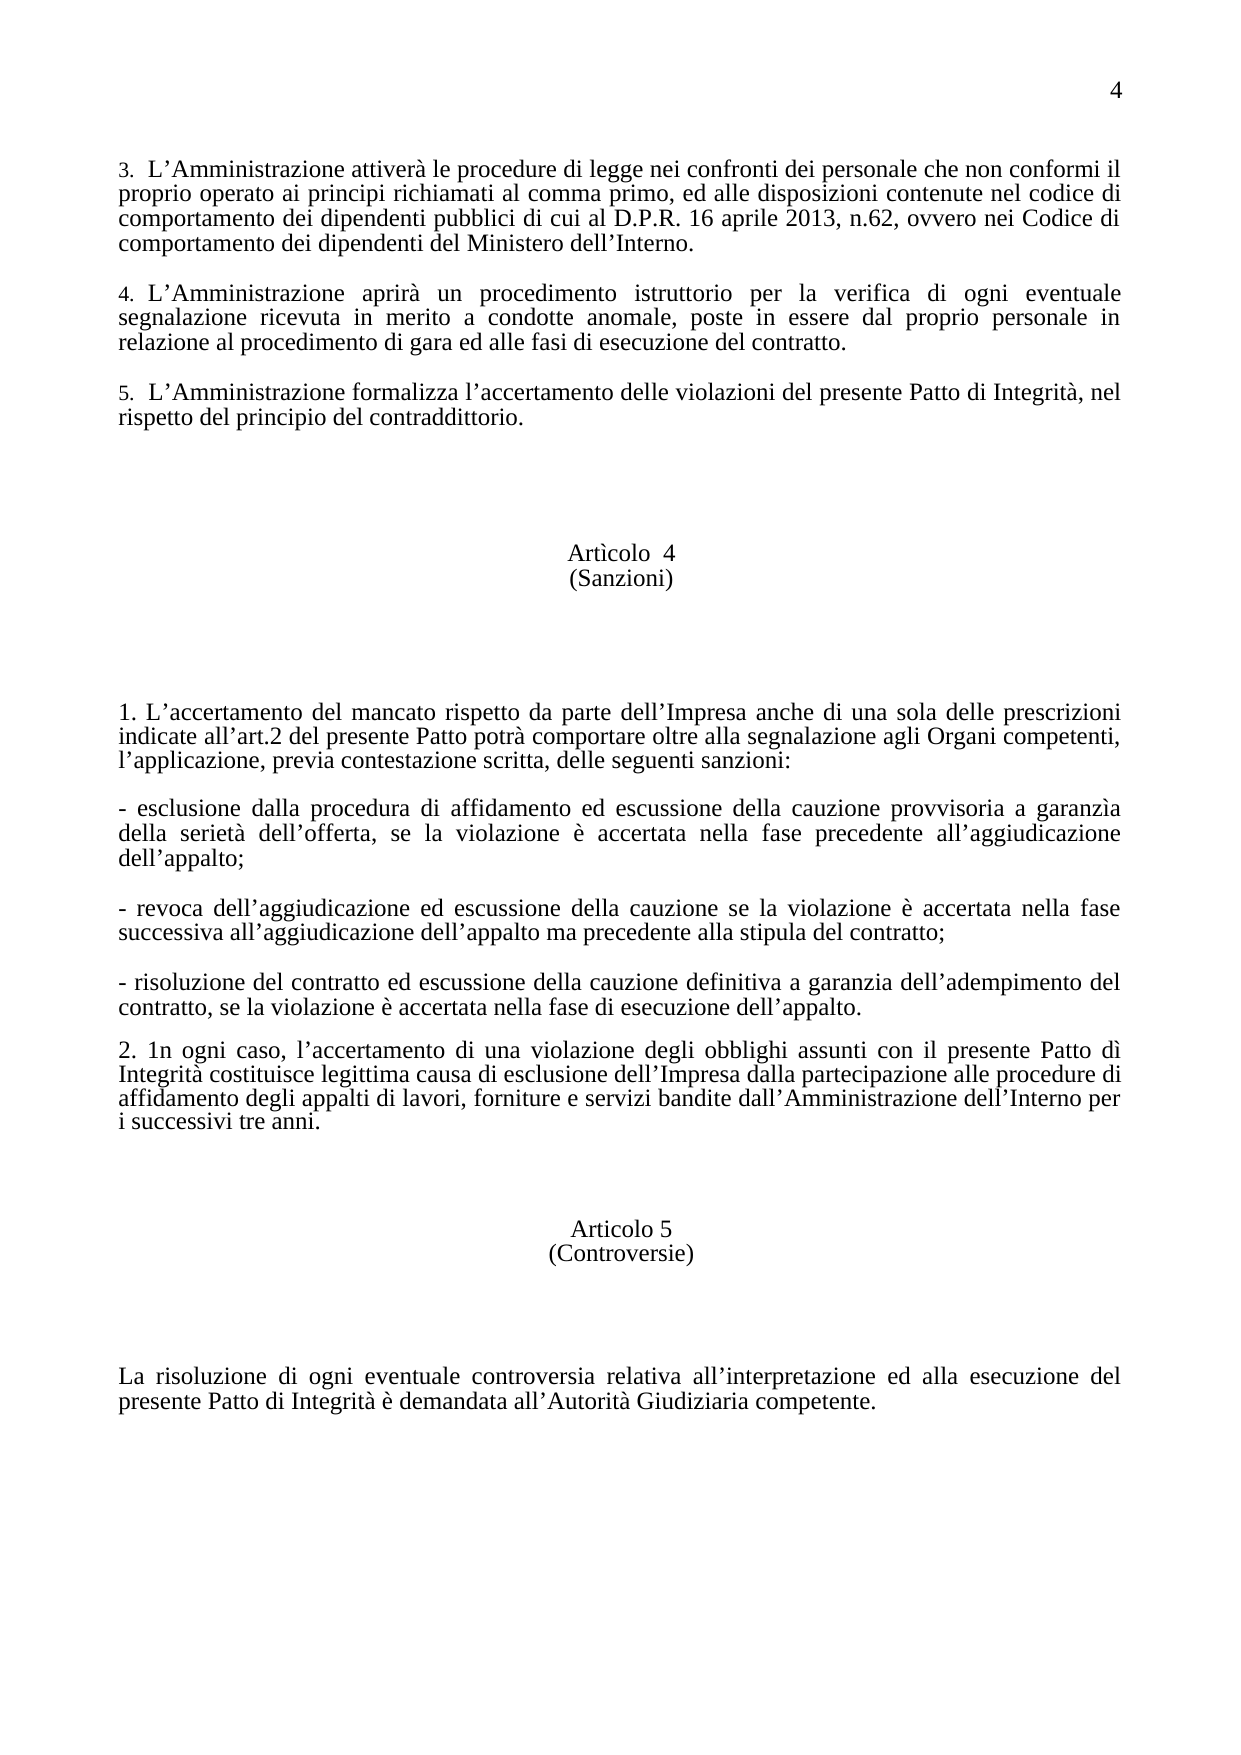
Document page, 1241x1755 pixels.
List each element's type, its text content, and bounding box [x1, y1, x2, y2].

text 2. 1n ogni caso, l’accertamento di una violazione degli obblighi assunti con il presente Patto dì Integrità costituisce legittima causa di esclusione dell’Impresa dalla partecipazione alle procedure di affidamento degli appalti di lavori, forniture e servizi bandite dall’Amministrazione dell’Interno per i successivi tre anni. [118, 1040, 1122, 1134]
list L’Amministrazione formalizza l’accertamento delle violazioni del presente Patto di Integrità, nel rispetto del principio del contraddittorio. [118, 380, 1122, 430]
text Artìcolo 4 (Sanzioni) [120, 542, 1122, 592]
list L’Amministrazione attiverà le procedure di legge nei confronti dei personale che non conformi il proprio operato ai principi richiamati al comma primo, ed alle disposizioni contenute nel codice di comportamento dei dipendenti pubblici di cui al D.P.R. 16 aprile 2013, n.62, ovvero nei Codice di comportamento dei dipendenti del Ministero dell’Interno. [118, 157, 1122, 256]
text Articolo 5 (Controversie) [120, 1219, 1122, 1266]
text 1. L’accertamento del mancato rispetto da parte dell’Impresa anche di una sola delle prescrizioni indicate all’art.2 del presente Patto potrà comportare oltre alla segnalazione agli Organi competenti, l’applicazione, previa contestazione scritta, delle seguenti sanzioni: [118, 701, 1122, 773]
text La risoluzione di ogni eventuale controversia relativa all’interpretazione ed alla esecuzione del presente Patto di Integrità è demandata all’Autorità Giudiziaria competente. [118, 1365, 1122, 1414]
list L’Amministrazione aprirà un procedimento istruttorio per la verifica di ogni eventuale segnalazione ricevuta in merito a condotte anomale, poste in essere dal proprio personale in relazione al procedimento di gara ed alle fasi di esecuzione del contratto. [118, 281, 1122, 356]
text - risoluzione del contratto ed escussione della cauzione definitiva a garanzia dell’adempimento del contratto, se la violazione è accertata nella fase di esecuzione dell’appalto. [118, 971, 1122, 1020]
text - esclusione dalla procedura di affidamento ed escussione della cauzione provvisoria a garanzìa della serietà dell’offerta, se la violazione è accertata nella fase precedente all’aggiudicazione dell’appalto; [118, 797, 1122, 871]
text - revoca dell’aggiudicazione ed escussione della cauzione se la violazione è accertata nella fase successiva all’aggiudicazione dell’appalto ma precedente alla stipula del contratto; [118, 896, 1122, 946]
